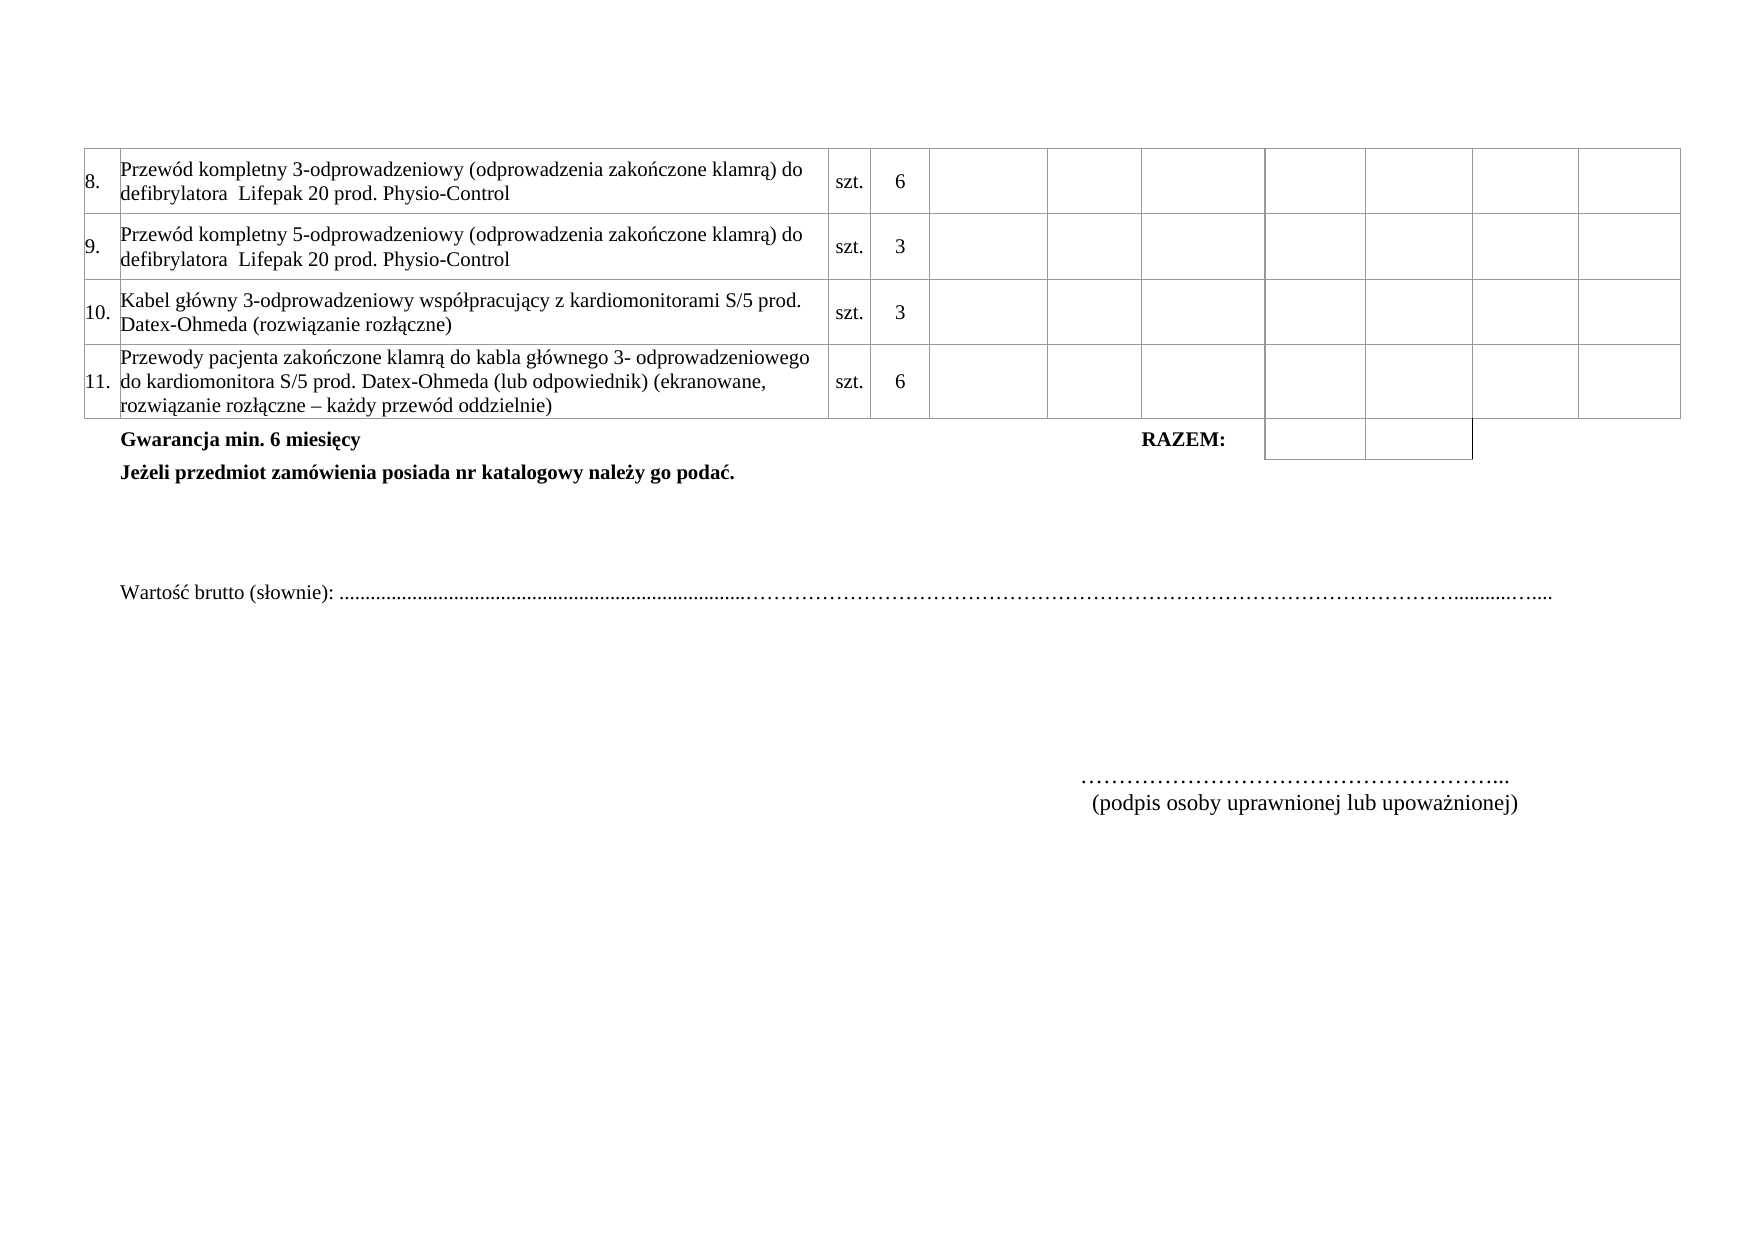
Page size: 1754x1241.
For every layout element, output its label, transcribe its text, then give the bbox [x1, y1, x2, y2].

table_cell [1579, 345, 1680, 417]
text Jeżeli przedmiot zamówienia posiada nr katalogowy należy go podać. [120, 460, 1634, 484]
table_cell [1366, 149, 1472, 213]
table_cell [1579, 280, 1680, 344]
table_cell [1579, 419, 1675, 459]
table_cell Przewód kompletny 3-odprowadzeniowy (odprowadzenia zakończone klamrą) do defibrylatora Lifepak 20 prod. Physio-Control [121, 149, 828, 213]
table_cell [1142, 280, 1264, 344]
table_cell [1579, 149, 1680, 213]
table_cell [930, 345, 1047, 417]
table_cell [1266, 214, 1365, 279]
table_cell [1366, 419, 1472, 459]
table_cell [85, 149, 120, 213]
table_cell [1473, 419, 1544, 459]
table_cell [1048, 419, 1141, 459]
table_cell [1142, 149, 1264, 213]
table_cell [1366, 280, 1472, 344]
table_cell [1266, 149, 1365, 213]
table_cell [85, 214, 120, 279]
table_cell [1675, 419, 1681, 459]
table_cell szt. [829, 280, 870, 344]
table_cell 6 [871, 149, 929, 213]
table_cell 3 [871, 280, 929, 344]
table_cell szt. [829, 149, 870, 213]
table_cell [85, 280, 120, 344]
table_cell [1048, 214, 1141, 279]
table_cell 3 [871, 214, 929, 279]
text ………………………………………………... [120, 736, 1634, 788]
table_cell [930, 214, 1047, 279]
table_cell [1048, 149, 1141, 213]
table_cell [930, 149, 1047, 213]
table_cell [1473, 214, 1578, 279]
table_cell [85, 345, 120, 417]
table_cell [85, 240, 92, 252]
text (podpis osoby uprawnionej lub upoważnionej) [120, 788, 1634, 815]
table_cell 6 [871, 345, 929, 417]
table_cell [1473, 149, 1578, 213]
table_cell [870, 419, 930, 459]
table_cell [1142, 214, 1264, 279]
table_cell [85, 419, 120, 459]
table_cell [1544, 419, 1579, 459]
table_cell Kabel główny 3-odprowadzeniowy współpracujący z kardiomonitorami S/5 prod. Datex-Ohmeda (rozwiązanie rozłączne) [121, 280, 828, 344]
table_cell [930, 280, 1047, 344]
table_cell [1048, 345, 1141, 417]
table_cell Przewód kompletny 5-odprowadzeniowy (odprowadzenia zakończone klamrą) do defibrylatora Lifepak 20 prod. Physio-Control [121, 214, 828, 279]
table_cell [829, 419, 870, 459]
table_cell [930, 419, 1048, 459]
table_cell [1142, 345, 1264, 417]
table_cell RAZEM: [1141, 419, 1264, 459]
table_cell [1048, 280, 1141, 344]
text Wartość brutto (słownie): ..............................................................................…………………………………………………………………………………………...........….... [120, 580, 1634, 604]
table_cell Gwarancja min. 6 miesięcy [120, 419, 829, 459]
table_cell szt. [829, 345, 870, 417]
table_cell [1366, 345, 1472, 417]
table_cell [1266, 419, 1365, 459]
table_cell Przewody pacjenta zakończone klamrą do kabla głównego 3- odprowadzeniowego do kardiomonitora S/5 prod. Datex-Ohmeda (lub odpowiednik) (ekranowane, rozwiązanie rozłączne – każdy przewód oddzielnie) [121, 345, 828, 417]
table_cell [1473, 345, 1578, 417]
table_cell [1266, 345, 1365, 417]
table_cell [1473, 280, 1578, 344]
table_cell [1579, 214, 1680, 279]
table_cell szt. [829, 214, 870, 279]
table_cell [1266, 280, 1365, 344]
table_cell [1366, 214, 1472, 279]
